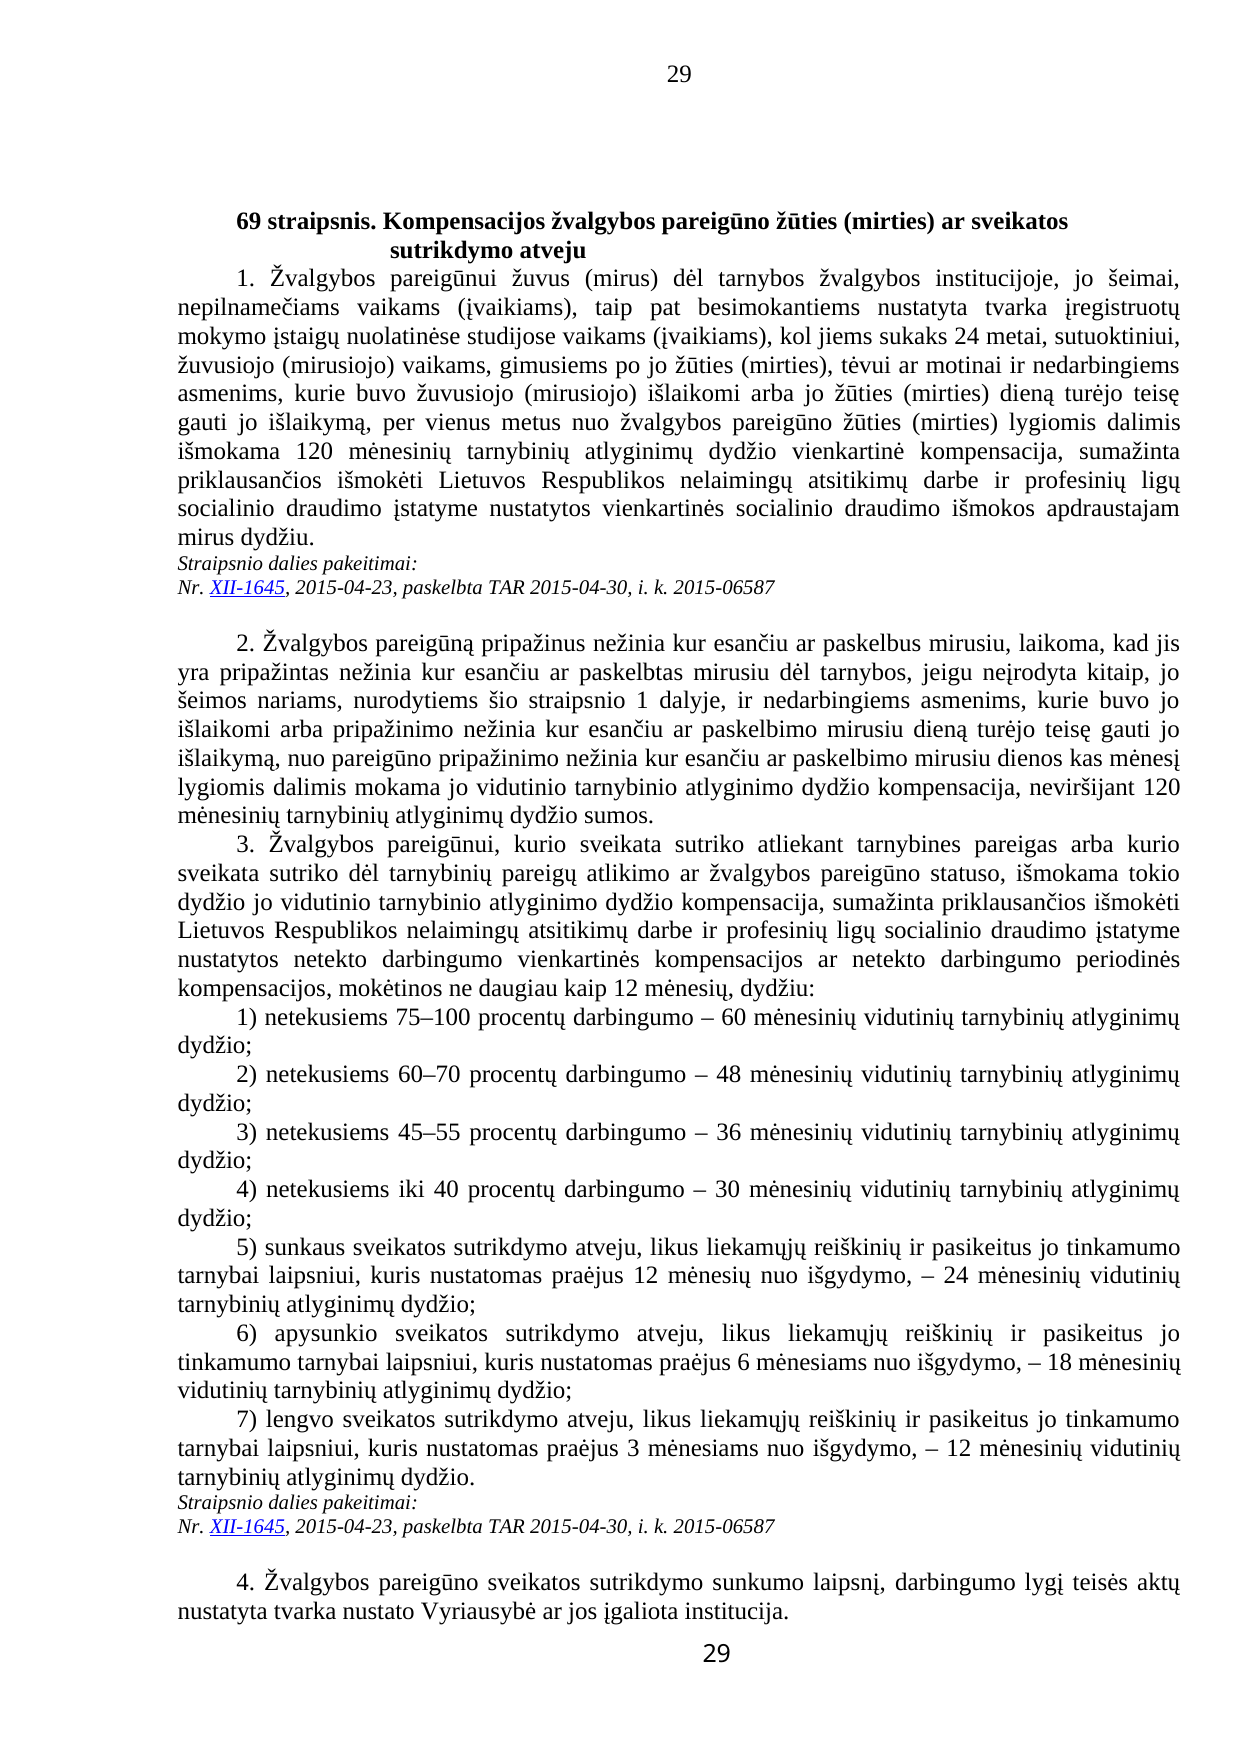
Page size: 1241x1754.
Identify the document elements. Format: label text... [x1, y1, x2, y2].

text 3. Žvalgybos pareigūnui, kurio sveikata sutriko atliekant tarnybines pareigas arba kurio sveikata sutriko dėl tarnybinių pareigų atlikimo ar žvalgybos pareigūno statuso, išmokama tokio dydžio jo vidutinio tarnybinio atlyginimo dydžio kompensacija, sumažinta priklausančios išmokėti Lietuvos Respublikos nelaimingų atsitikimų darbe ir profesinių ligų socialinio draudimo įstatyme nustatytos netekto darbingumo vienkartinės kompensacijos ar netekto darbingumo periodinės kompensacijos, mokėtinos ne daugiau kaip 12 mėnesių, dydžiu: [177, 829, 1181, 1002]
text 4) netekusiems iki 40 procentų darbingumo – 30 mėnesinių vidutinių tarnybinių atlyginimų dydžio; [177, 1174, 1181, 1232]
text 2. Žvalgybos pareigūną pripažinus nežinia kur esančiu ar paskelbus mirusiu, laikoma, kad jis yra pripažintas nežinia kur esančiu ar paskelbtas mirusiu dėl tarnybos, jeigu neįrodyta kitaip, jo šeimos nariams, nurodytiems šio straipsnio 1 dalyje, ir nedarbingiems asmenims, kurie buvo jo išlaikomi arba pripažinimo nežinia kur esančiu ar paskelbimo mirusiu dieną turėjo teisę gauti jo išlaikymą, nuo pareigūno pripažinimo nežinia kur esančiu ar paskelbimo mirusiu dienos kas mėnesį lygiomis dalimis mokama jo vidutinio tarnybinio atlyginimo dydžio kompensacija, neviršijant 120 mėnesinių tarnybinių atlyginimų dydžio sumos. [177, 628, 1181, 829]
text Nr. XII-1645, 2015-04-23, paskelbta TAR 2015-04-30, i. k. 2015-06587 [177, 1514, 1181, 1538]
text 69 straipsnis. Kompensacijos žvalgybos pareigūno žūties (mirties) ar sveikatos sutrikdymo atveju [236, 206, 1181, 263]
text 3) netekusiems 45–55 procentų darbingumo – 36 mėnesinių vidutinių tarnybinių atlyginimų dydžio; [177, 1117, 1181, 1174]
text 6) apysunkio sveikatos sutrikdymo atveju, likus liekamųjų reiškinių ir pasikeitus jo tinkamumo tarnybai laipsniui, kuris nustatomas praėjus 6 mėnesiams nuo išgydymo, – 18 mėnesinių vidutinių tarnybinių atlyginimų dydžio; [177, 1318, 1181, 1404]
text 1) netekusiems 75–100 procentų darbingumo – 60 mėnesinių vidutinių tarnybinių atlyginimų dydžio; [177, 1002, 1181, 1059]
text Nr. XII-1645, 2015-04-23, paskelbta TAR 2015-04-30, i. k. 2015-06587 [177, 575, 1181, 599]
text 1. Žvalgybos pareigūnui žuvus (mirus) dėl tarnybos žvalgybos institucijoje, jo šeimai, nepilnamečiams vaikams (įvaikiams), taip pat besimokantiems nustatyta tvarka įregistruotų mokymo įstaigų nuolatinėse studijose vaikams (įvaikiams), kol jiems sukaks 24 metai, sutuoktiniui, žuvusiojo (mirusiojo) vaikams, gimusiems po jo žūties (mirties), tėvui ar motinai ir nedarbingiems asmenims, kurie buvo žuvusiojo (mirusiojo) išlaikomi arba jo žūties (mirties) dieną turėjo teisę gauti jo išlaikymą, per vienus metus nuo žvalgybos pareigūno žūties (mirties) lygiomis dalimis išmokama 120 mėnesinių tarnybinių atlyginimų dydžio vienkartinė kompensacija, sumažinta priklausančios išmokėti Lietuvos Respublikos nelaimingų atsitikimų darbe ir profesinių ligų socialinio draudimo įstatyme nustatytos vienkartinės socialinio draudimo išmokos apdraustajam mirus dydžiu. [177, 263, 1181, 551]
text 7) lengvo sveikatos sutrikdymo atveju, likus liekamųjų reiškinių ir pasikeitus jo tinkamumo tarnybai laipsniui, kuris nustatomas praėjus 3 mėnesiams nuo išgydymo, – 12 mėnesinių vidutinių tarnybinių atlyginimų dydžio. [177, 1404, 1181, 1490]
text Straipsnio dalies pakeitimai: [177, 1490, 1181, 1514]
text Straipsnio dalies pakeitimai: [177, 551, 1181, 575]
text 2) netekusiems 60–70 procentų darbingumo – 48 mėnesinių vidutinių tarnybinių atlyginimų dydžio; [177, 1059, 1181, 1117]
text 5) sunkaus sveikatos sutrikdymo atveju, likus liekamųjų reiškinių ir pasikeitus jo tinkamumo tarnybai laipsniui, kuris nustatomas praėjus 12 mėnesių nuo išgydymo, – 24 mėnesinių vidutinių tarnybinių atlyginimų dydžio; [177, 1232, 1181, 1318]
text 4. Žvalgybos pareigūno sveikatos sutrikdymo sunkumo laipsnį, darbingumo lygį teisės aktų nustatyta tvarka nustato Vyriausybė ar jos įgaliota institucija. [177, 1567, 1181, 1625]
